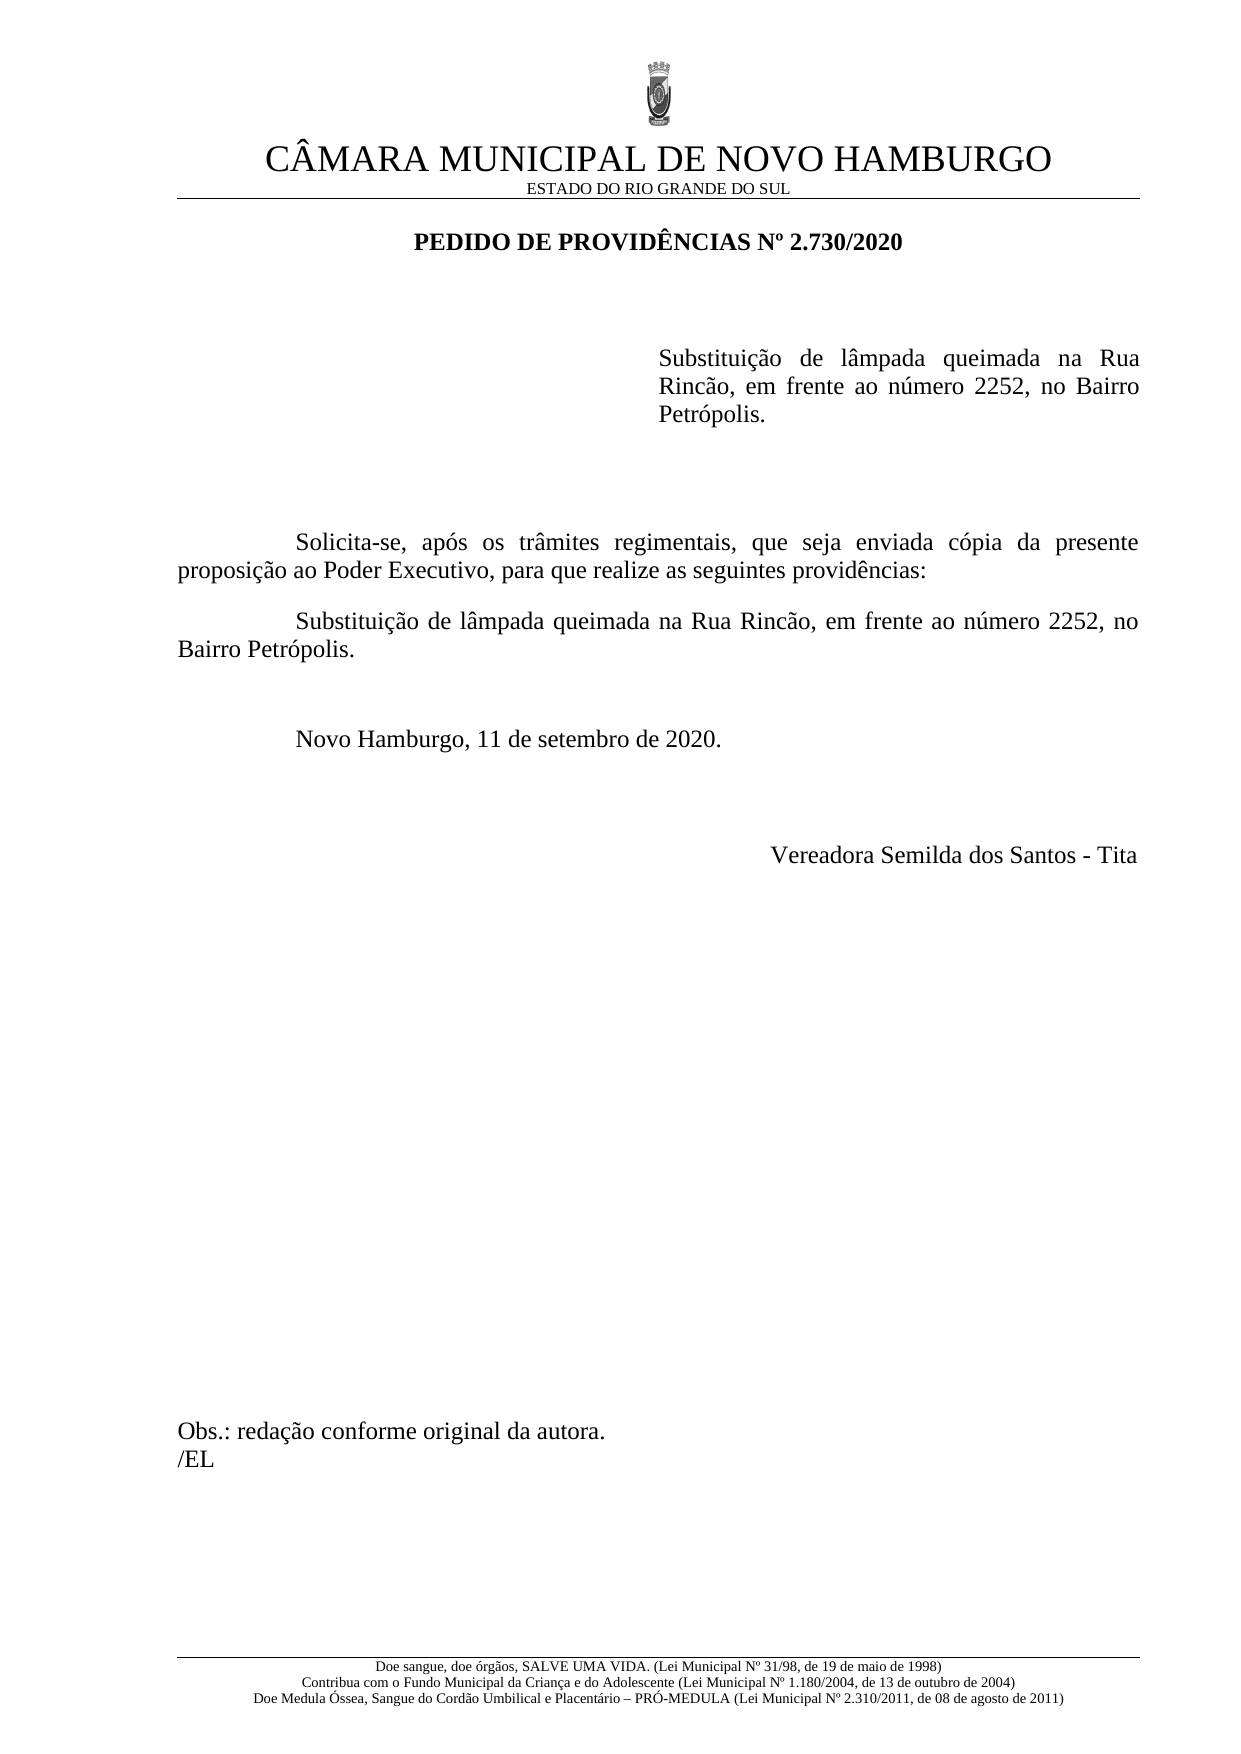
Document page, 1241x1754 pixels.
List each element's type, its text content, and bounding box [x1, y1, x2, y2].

text Solicita-se, após os trâmites regimentais, que seja enviada cópia da presente proposição ao Poder Executivo, para que realize as seguintes providências: [177, 528, 1140, 583]
text Substituição de lâmpada queimada na Rua Rincão, em frente ao número 2252, no Bairro Petrópolis. [658, 344, 1140, 428]
text Novo Hamburgo, 11 de setembro de 2020. [177, 725, 1140, 753]
text Substituição de lâmpada queimada na Rua Rincão, em frente ao número 2252, no Bairro Petrópolis. [177, 607, 1140, 662]
text PEDIDO DE PROVIDÊNCIAS Nº 2.730/2020 [177, 228, 1140, 256]
text /EL [177, 1445, 1140, 1473]
text Obs.: redação conforme original da autora. [177, 1417, 1140, 1445]
text Vereadora Semilda dos Santos - Tita [177, 842, 1140, 869]
